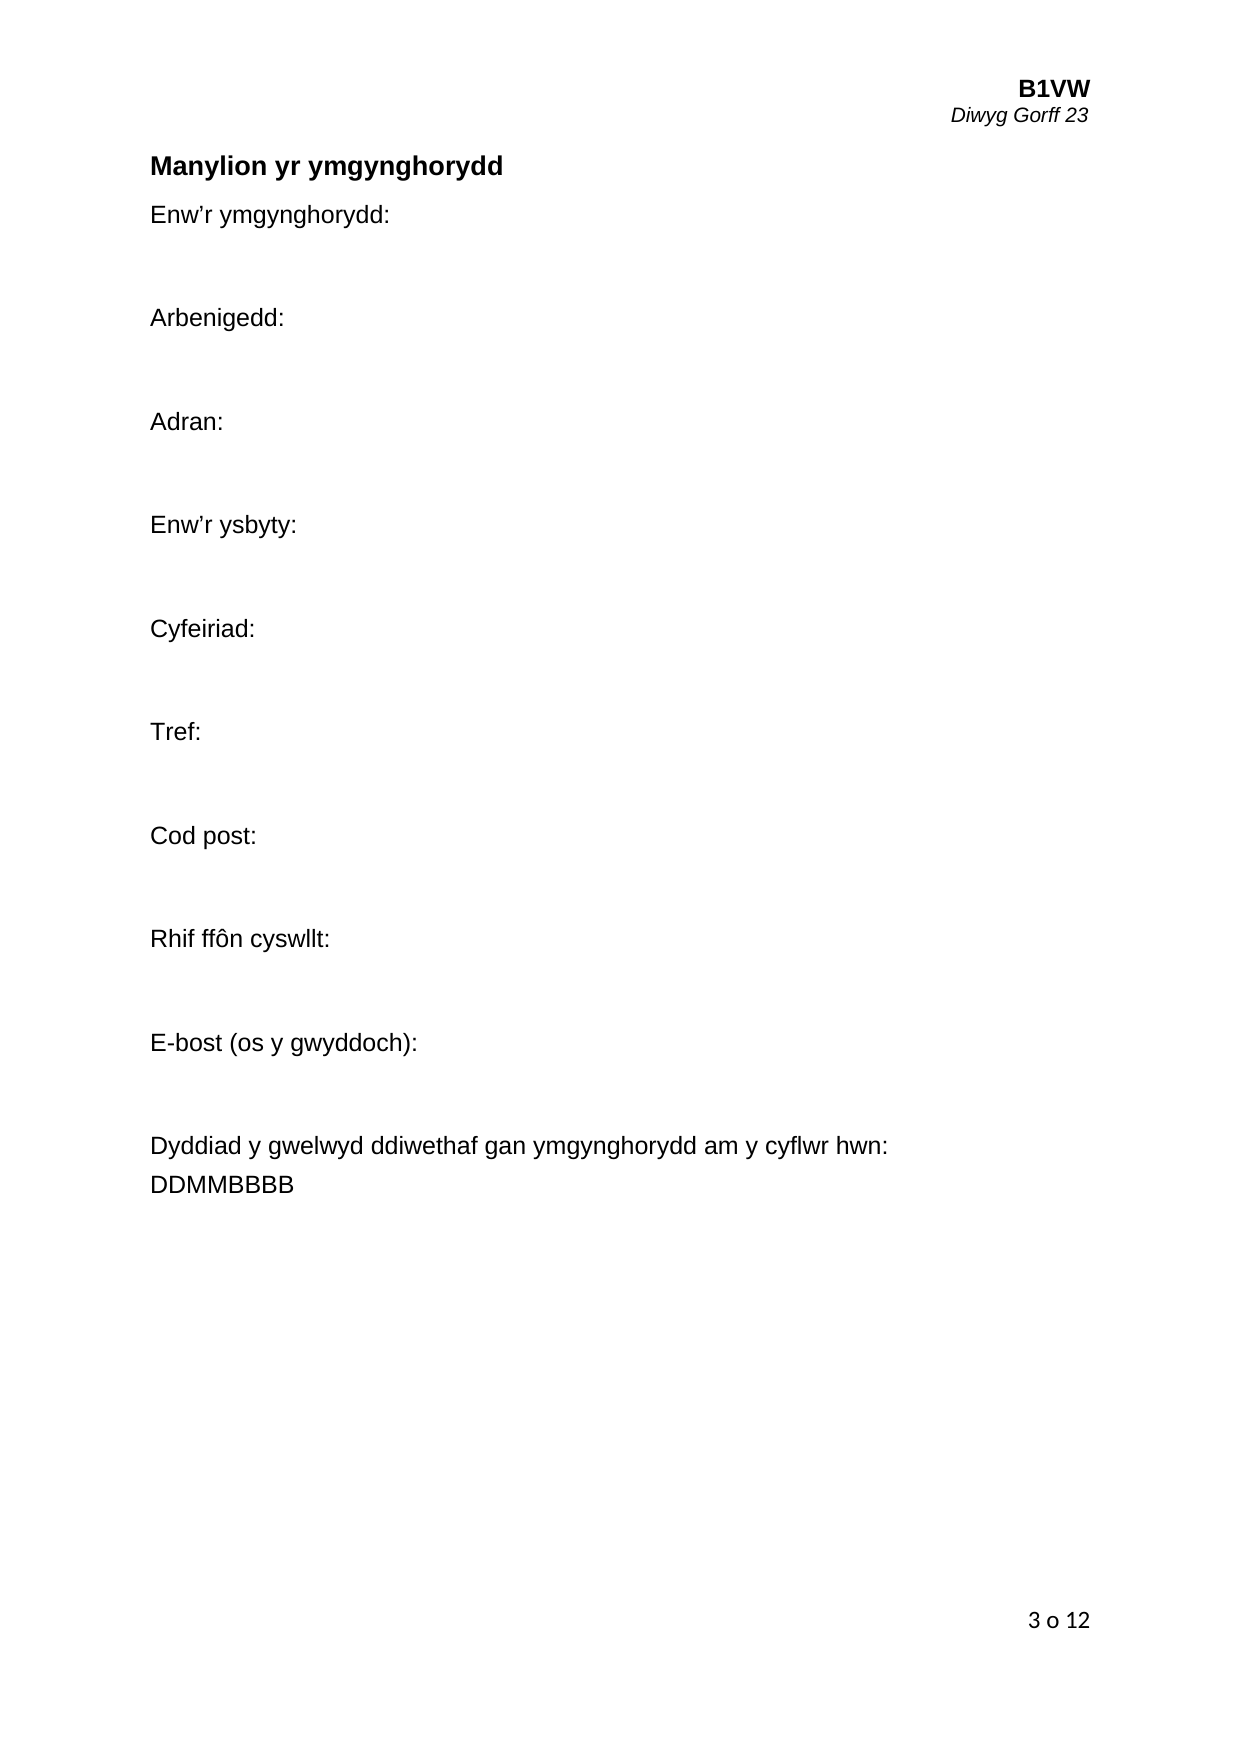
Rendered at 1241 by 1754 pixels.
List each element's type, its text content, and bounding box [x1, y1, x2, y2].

text Manylion yr ymgynghorydd [150, 150, 1090, 181]
text Dyddiad y gwelwyd ddiwethaf gan ymgynghorydd am y cyflwr hwn: [150, 1131, 1090, 1160]
text Arbenigedd: [150, 303, 1090, 332]
text Adran: [150, 407, 1090, 436]
text Enw’r ysbyty: [150, 510, 1090, 539]
text Rhif ffôn cyswllt: [150, 924, 1090, 953]
text Cyfeiriad: [150, 614, 1090, 642]
text DDMMBBBB [150, 1170, 1090, 1199]
text E-bost (os y gwyddoch): [150, 1027, 1090, 1056]
text Cod post: [150, 821, 1090, 849]
text Tref: [150, 683, 1090, 746]
text Enw’r ymgynghorydd: [150, 200, 1090, 229]
